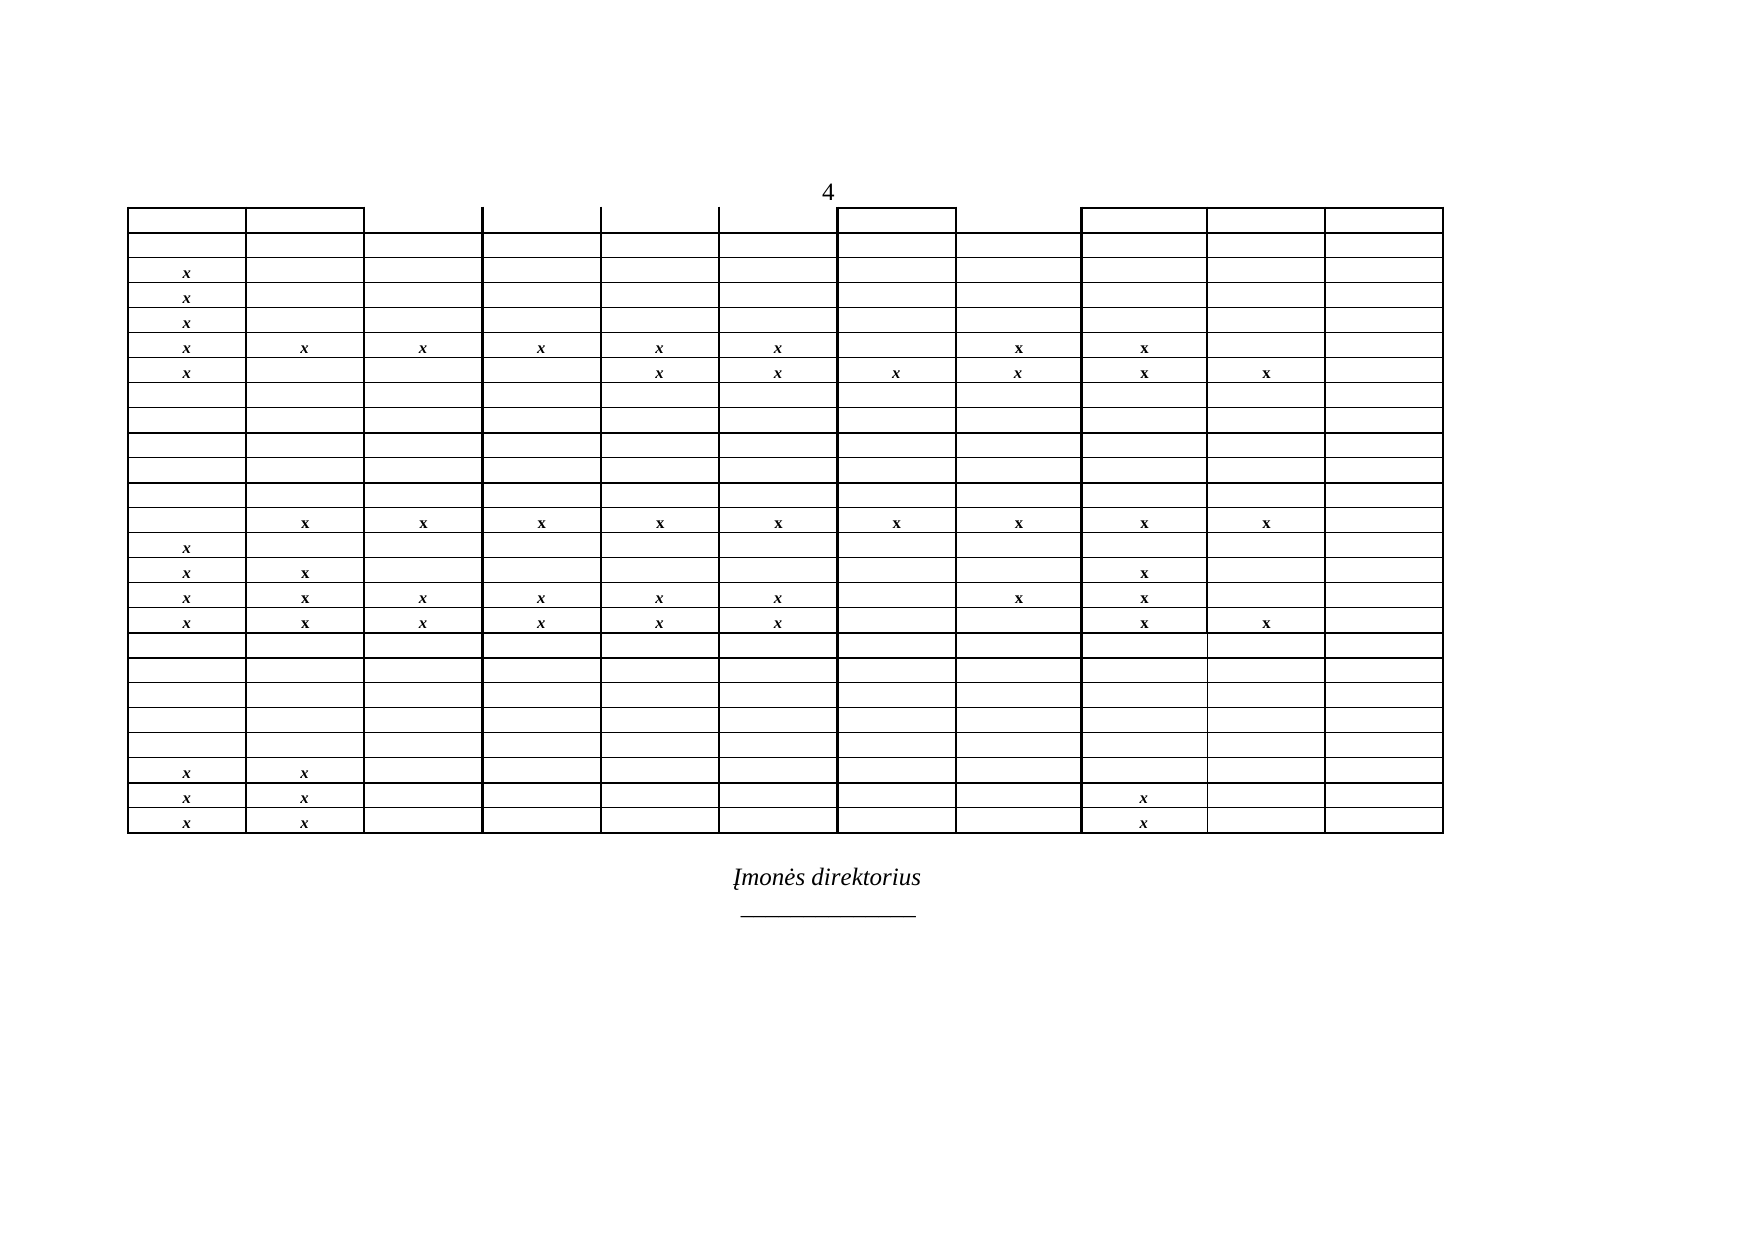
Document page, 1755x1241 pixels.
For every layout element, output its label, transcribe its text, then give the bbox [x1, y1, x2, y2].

table_cell [247, 308, 363, 332]
table_cell [247, 659, 363, 682]
table_cell x [602, 358, 718, 382]
table_cell [720, 458, 836, 482]
table_cell [957, 258, 1080, 282]
table_cell [839, 659, 955, 682]
table_cell [1083, 308, 1206, 332]
table_cell [484, 533, 600, 557]
table_cell [1208, 784, 1324, 807]
table_cell x [1208, 608, 1324, 632]
table_cell x [129, 258, 245, 282]
table_cell x [247, 333, 363, 357]
table_cell [839, 808, 955, 832]
table_cell [602, 683, 718, 707]
table_cell [247, 283, 363, 307]
table_cell [365, 558, 481, 582]
table_cell x [602, 608, 718, 632]
table_cell x [247, 784, 363, 807]
table_cell [1083, 434, 1206, 457]
table_cell [957, 533, 1080, 557]
table_cell [1083, 683, 1207, 707]
table_cell [1208, 659, 1324, 682]
table_cell x [1083, 558, 1206, 582]
table_cell [1326, 408, 1442, 432]
table_cell [1208, 683, 1324, 707]
table_cell [247, 383, 363, 407]
table_cell [1083, 708, 1207, 732]
table_cell [720, 808, 836, 832]
table_cell [957, 408, 1080, 432]
table_cell [484, 683, 600, 707]
table_cell [365, 408, 481, 432]
table_cell [484, 207, 600, 232]
table_cell [1208, 383, 1324, 407]
table_cell [365, 758, 481, 782]
table_cell [365, 808, 481, 832]
table_cell [365, 258, 481, 282]
table_cell [484, 283, 600, 307]
table_cell [839, 733, 955, 757]
table_cell [129, 634, 245, 657]
table_cell [1326, 383, 1442, 407]
table_cell [484, 558, 600, 582]
table_cell [1326, 808, 1442, 832]
table_cell [720, 383, 836, 407]
table_cell [957, 808, 1080, 832]
table_cell [1326, 308, 1442, 332]
table_cell [839, 383, 955, 407]
table_cell [247, 683, 363, 707]
table_cell [839, 408, 955, 432]
table_cell [365, 634, 481, 657]
table_cell [129, 209, 245, 232]
table_cell [602, 258, 718, 282]
table_cell [1083, 484, 1206, 507]
table_cell x [1083, 508, 1206, 532]
table_cell [720, 258, 836, 282]
table_cell x [129, 558, 245, 582]
table_cell [247, 634, 363, 657]
table_cell [484, 784, 600, 807]
table_cell [602, 733, 718, 757]
table_cell [129, 484, 245, 507]
table_cell [720, 558, 836, 582]
table_cell [1326, 533, 1442, 557]
table_cell [720, 758, 836, 782]
table_cell [484, 258, 600, 282]
table_cell [247, 234, 363, 257]
table_cell [1083, 258, 1206, 282]
table_cell x [247, 558, 363, 582]
table_cell [365, 733, 481, 757]
table_cell [1326, 708, 1442, 732]
table_cell [129, 408, 245, 432]
table_cell [957, 683, 1080, 707]
table_cell [957, 634, 1080, 657]
table_cell [839, 209, 955, 232]
table_cell x [129, 808, 245, 832]
table_cell x [1083, 333, 1206, 357]
table_cell x [720, 608, 836, 632]
table_cell [957, 434, 1080, 457]
table_cell [602, 808, 718, 832]
table_cell [1326, 283, 1442, 307]
table_cell x [129, 608, 245, 632]
table_cell [484, 358, 600, 382]
table_cell [839, 308, 955, 332]
table_cell [1326, 583, 1442, 607]
table_cell [1326, 434, 1442, 457]
table_cell [1083, 383, 1206, 407]
table_cell [129, 708, 245, 732]
table_cell x [365, 608, 481, 632]
table_cell [720, 733, 836, 757]
table_cell [365, 659, 481, 682]
table_cell [1208, 333, 1324, 357]
table_cell [602, 634, 718, 657]
table_cell [957, 733, 1080, 757]
table_cell [602, 558, 718, 582]
table_cell [957, 558, 1080, 582]
table_cell x [1083, 808, 1207, 832]
table_cell [957, 283, 1080, 307]
table_cell [1326, 758, 1442, 782]
table_cell x [129, 283, 245, 307]
table_cell x [839, 508, 955, 532]
table_cell [602, 308, 718, 332]
table_cell [839, 234, 955, 257]
table_cell [247, 209, 363, 232]
table_cell [957, 484, 1080, 507]
table_cell [957, 784, 1080, 807]
table_cell [365, 383, 481, 407]
table_cell [839, 784, 955, 807]
table_cell [720, 659, 836, 682]
table_cell x [129, 583, 245, 607]
table_cell [1208, 808, 1324, 832]
table_cell [129, 234, 245, 257]
table_cell x [247, 808, 363, 832]
table_cell [957, 659, 1080, 682]
table_cell [839, 283, 955, 307]
table_cell [720, 683, 836, 707]
table_cell [1326, 458, 1442, 482]
table_cell [365, 308, 481, 332]
table_cell x [720, 358, 836, 382]
table_cell [839, 683, 955, 707]
table_cell [720, 533, 836, 557]
table_cell [1208, 733, 1324, 757]
table_cell [1326, 333, 1442, 357]
text Įmonės direktorius [118, 862, 1538, 891]
table_cell x [957, 333, 1080, 357]
table_cell [602, 484, 718, 507]
table_cell [1083, 733, 1207, 757]
table_cell [484, 708, 600, 732]
table_cell x [365, 583, 481, 607]
table_cell [484, 659, 600, 682]
table_cell [1083, 634, 1207, 657]
table_cell [957, 708, 1080, 732]
table_cell [1208, 458, 1324, 482]
table_cell [839, 583, 955, 607]
table_cell [602, 659, 718, 682]
table_cell x [484, 333, 600, 357]
table_cell [365, 434, 481, 457]
table_cell [365, 283, 481, 307]
table_cell x [602, 333, 718, 357]
table_cell [1083, 458, 1206, 482]
table_cell [957, 758, 1080, 782]
table_cell [1208, 583, 1324, 607]
table_cell [1326, 234, 1442, 257]
table_cell x [484, 583, 600, 607]
table_cell [1208, 434, 1324, 457]
table_cell [365, 234, 481, 257]
table_cell [1208, 634, 1324, 657]
table_cell [1208, 283, 1324, 307]
table_cell [839, 458, 955, 482]
table_cell x [1083, 583, 1206, 607]
table_cell [957, 458, 1080, 482]
table_cell [365, 358, 481, 382]
table_cell [129, 458, 245, 482]
table_cell [1208, 209, 1324, 232]
table_cell [1208, 533, 1324, 557]
table_cell x [247, 758, 363, 782]
table_cell [247, 533, 363, 557]
table_cell [1208, 258, 1324, 282]
table_cell [839, 608, 955, 632]
table_cell [1208, 558, 1324, 582]
table_cell x [247, 583, 363, 607]
table_cell [247, 708, 363, 732]
table_cell [602, 234, 718, 257]
table_cell [1208, 408, 1324, 432]
table_cell [720, 207, 836, 232]
table_cell x [365, 333, 481, 357]
table_cell [602, 458, 718, 482]
table_cell [602, 408, 718, 432]
table_cell [720, 484, 836, 507]
table_cell [957, 383, 1080, 407]
table_cell [247, 484, 363, 507]
table_cell [839, 708, 955, 732]
text ______________ [118, 891, 1538, 920]
table_cell [1083, 209, 1206, 232]
table_cell x [129, 533, 245, 557]
table_cell [484, 408, 600, 432]
table_cell x [1208, 358, 1324, 382]
table_cell [839, 634, 955, 657]
table_cell [1326, 258, 1442, 282]
table_cell x [957, 583, 1080, 607]
table_cell [1083, 659, 1207, 682]
table_cell [484, 808, 600, 832]
table_cell x [365, 508, 481, 532]
table_cell x [1083, 784, 1207, 807]
table_cell [720, 434, 836, 457]
table_cell [839, 484, 955, 507]
table_cell x [1208, 508, 1324, 532]
table_cell x [957, 358, 1080, 382]
table_cell x [1083, 358, 1206, 382]
table_cell [1083, 283, 1206, 307]
table_cell [1326, 659, 1442, 682]
table_cell [1326, 683, 1442, 707]
table_cell x [720, 333, 836, 357]
table_cell [1208, 708, 1324, 732]
table_cell [839, 333, 955, 357]
table_cell [129, 659, 245, 682]
table_cell [247, 733, 363, 757]
table_cell [602, 383, 718, 407]
table_cell [602, 533, 718, 557]
table_cell [1326, 558, 1442, 582]
table_cell [957, 608, 1080, 632]
table_cell [602, 434, 718, 457]
table_cell [1083, 758, 1207, 782]
table_cell [365, 784, 481, 807]
table_cell x [129, 333, 245, 357]
table_cell [484, 234, 600, 257]
table_cell [839, 758, 955, 782]
table_cell [1083, 234, 1206, 257]
table_cell [720, 308, 836, 332]
table_cell [1326, 634, 1442, 657]
table_cell [602, 207, 718, 232]
table_cell [1208, 484, 1324, 507]
table_cell [247, 408, 363, 432]
table_cell [720, 634, 836, 657]
table_cell [839, 258, 955, 282]
table_cell [484, 484, 600, 507]
table_cell [602, 784, 718, 807]
table_cell [1083, 533, 1206, 557]
table_cell [1326, 608, 1442, 632]
table_cell [247, 358, 363, 382]
table_cell x [1083, 608, 1206, 632]
table_cell x [129, 308, 245, 332]
table_cell [1326, 209, 1442, 232]
table_cell [602, 758, 718, 782]
table_cell x [957, 508, 1080, 532]
table_cell [839, 533, 955, 557]
table_cell [1326, 358, 1442, 382]
table_cell x [720, 508, 836, 532]
table_cell [129, 383, 245, 407]
table_cell [1208, 308, 1324, 332]
table_cell [484, 458, 600, 482]
table_cell [839, 434, 955, 457]
table_cell [129, 434, 245, 457]
table_cell [484, 634, 600, 657]
table_cell x [247, 508, 363, 532]
table_cell [1326, 784, 1442, 807]
table_cell [129, 683, 245, 707]
table_cell [129, 733, 245, 757]
table_cell [365, 458, 481, 482]
table_cell x [484, 608, 600, 632]
table_cell [957, 207, 1080, 232]
table_cell [957, 234, 1080, 257]
table_cell x [602, 508, 718, 532]
table_cell [1326, 484, 1442, 507]
table_cell [484, 758, 600, 782]
table_cell [129, 508, 245, 532]
table_cell [365, 484, 481, 507]
table_cell [247, 434, 363, 457]
table_cell [247, 458, 363, 482]
table_cell [602, 708, 718, 732]
table_cell [365, 683, 481, 707]
table_cell x [602, 583, 718, 607]
table_cell [365, 533, 481, 557]
table_cell [602, 283, 718, 307]
table_cell [1083, 408, 1206, 432]
table_cell [484, 383, 600, 407]
table_cell [1208, 234, 1324, 257]
table_cell [839, 558, 955, 582]
table_cell [247, 258, 363, 282]
table_cell [720, 283, 836, 307]
table_cell [720, 708, 836, 732]
table_cell x [129, 758, 245, 782]
table_cell [1208, 758, 1324, 782]
table_cell x [839, 358, 955, 382]
table_cell [1326, 733, 1442, 757]
table_cell [957, 308, 1080, 332]
table_cell [720, 234, 836, 257]
table_cell [365, 207, 481, 232]
table_cell [484, 434, 600, 457]
table_cell x [129, 358, 245, 382]
table_cell [720, 784, 836, 807]
table_cell [365, 708, 481, 732]
table_cell [484, 733, 600, 757]
table_cell [484, 308, 600, 332]
table_cell x [720, 583, 836, 607]
table_cell x [247, 608, 363, 632]
table_cell [720, 408, 836, 432]
table_cell [1326, 508, 1442, 532]
table_cell x [484, 508, 600, 532]
table_cell x [129, 784, 245, 807]
